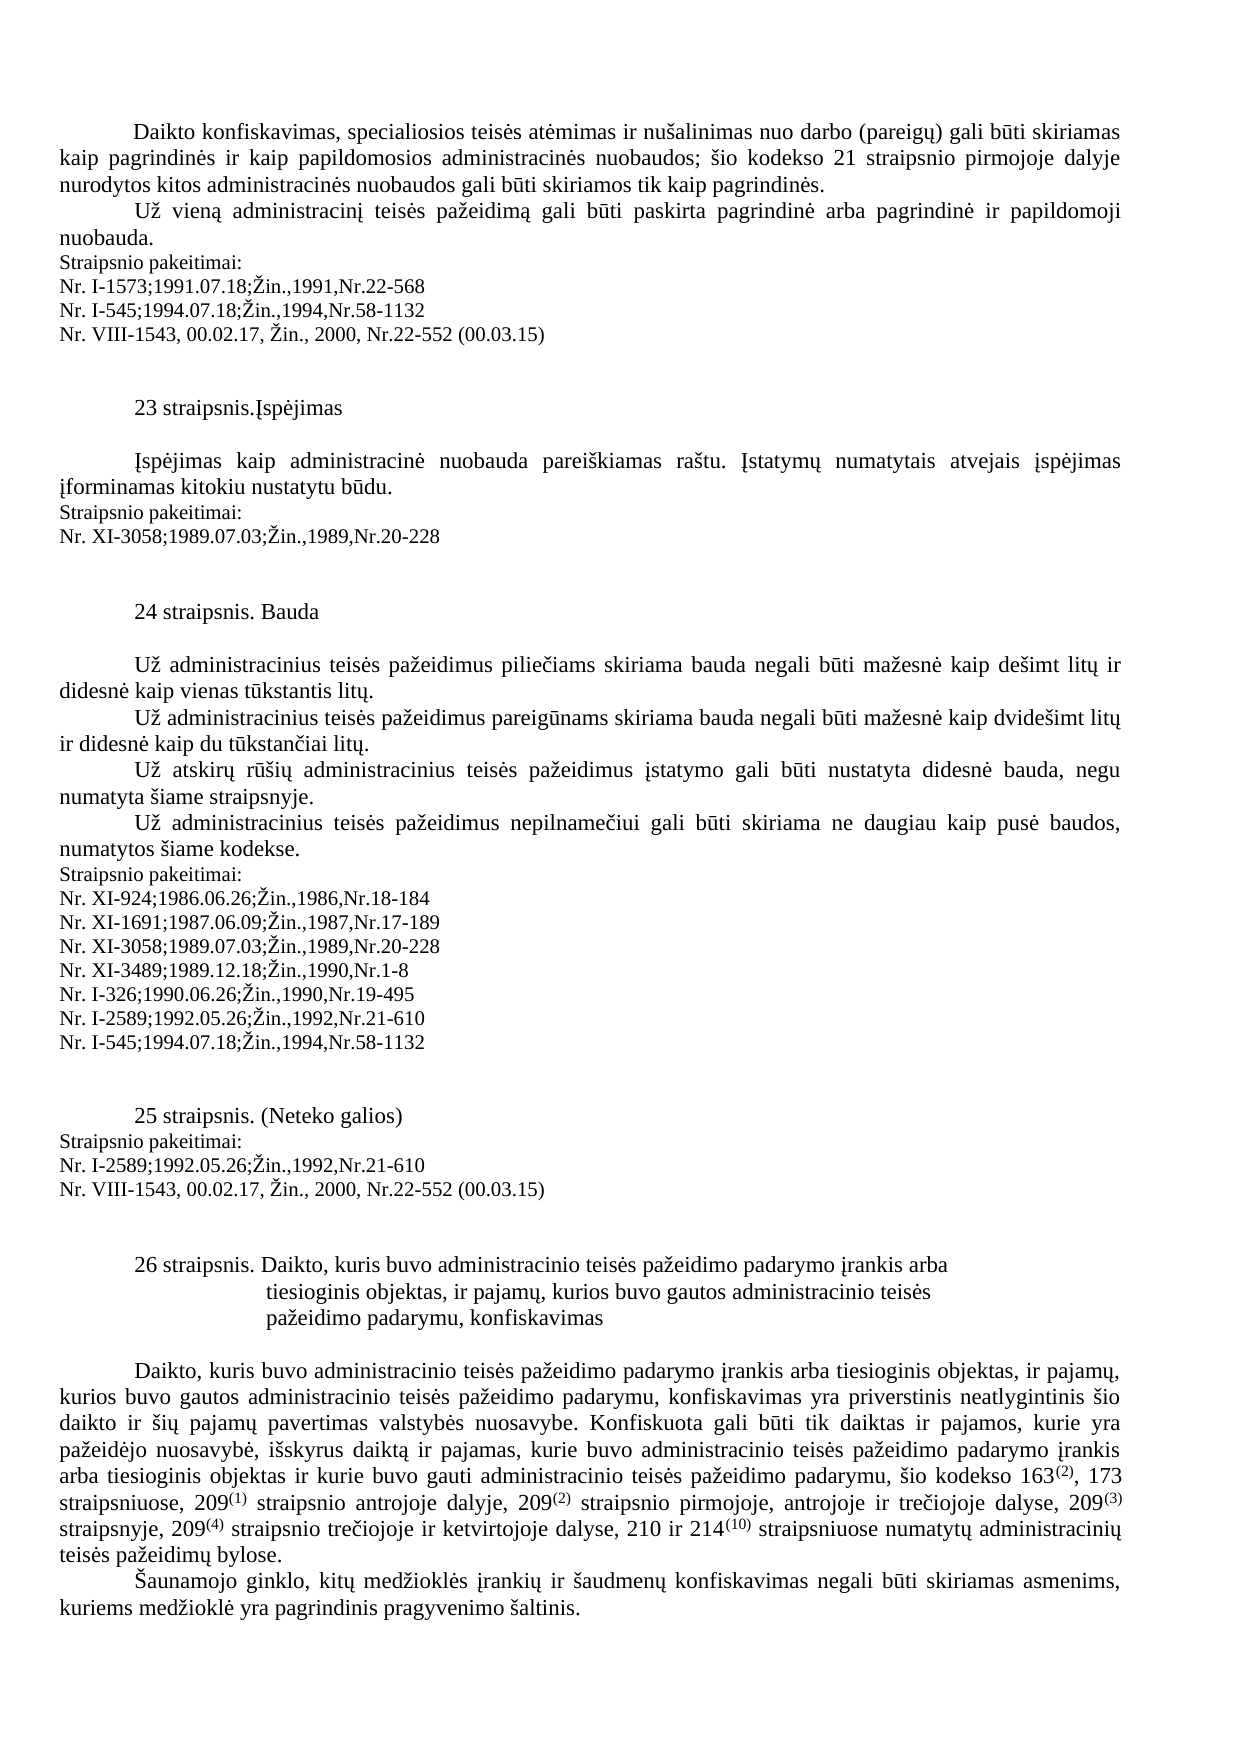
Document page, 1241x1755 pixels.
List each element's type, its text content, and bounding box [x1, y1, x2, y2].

text Už administracinius teisės pažeidimus nepilnamečiui gali būti skiriama ne daugiau kaip pusė baudos, numatytos šiame kodekse. [59, 809, 1122, 862]
text 24 straipsnis. Bauda [59, 598, 1122, 624]
text Daikto, kuris buvo administracinio teisės pažeidimo padarymo įrankis arba tiesioginis objektas, ir pajamų, kurios buvo gautos administracinio teisės pažeidimo padarymu, konfiskavimas yra priverstinis neatlygintinis šio daikto ir šių pajamų pavertimas valstybės nuosavybe. Konfiskuota gali būti tik daiktas ir pajamos, kurie yra pažeidėjo nuosavybė, išskyrus daiktą ir pajamas, kurie buvo administracinio teisės pažeidimo padarymo įrankis arba tiesioginis objektas ir kurie buvo gauti administracinio teisės pažeidimo padarymu, šio kodekso 163(2), 173 straipsniuose, 209(1) straipsnio antrojoje dalyje, 209(2) straipsnio pirmojoje, antrojoje ir trečiojoje dalyse, 209(3) straipsnyje, 209(4) straipsnio trečiojoje ir ketvirtojoje dalyse, 210 ir 214(10) straipsniuose numatytų administracinių teisės pažeidimų bylose. [59, 1357, 1122, 1568]
text Už administracinius teisės pažeidimus pareigūnams skiriama bauda negali būti mažesnė kaip dvidešimt litų ir didesnė kaip du tūkstančiai litų. [59, 704, 1122, 756]
text Nr. I-545;1994.07.18;Žin.,1994,Nr.58-1132 [59, 1030, 1122, 1054]
text Straipsnio pakeitimai: [59, 250, 1122, 274]
text Nr. I-1573;1991.07.18;Žin.,1991,Nr.22-568 [59, 274, 1122, 298]
text Nr. VIII-1543, 00.02.17, Žin., 2000, Nr.22-552 (00.03.15) [59, 1177, 1122, 1201]
text Už atskirų rūšių administracinius teisės pažeidimus įstatymo gali būti nustatyta didesnė bauda, negu numatyta šiame straipsnyje. [59, 756, 1122, 809]
text Nr. XI-3058;1989.07.03;Žin.,1989,Nr.20-228 [59, 524, 1122, 548]
text 25 straipsnis. (Neteko galios) [59, 1102, 1122, 1129]
text Įspėjimas kaip administracinė nuobauda pareiškiamas raštu. Įstatymų numatytais atvejais įspėjimas įforminamas kitokiu nustatytu būdu. [59, 447, 1122, 500]
text Nr. I-2589;1992.05.26;Žin.,1992,Nr.21-610 [59, 1153, 1122, 1177]
text Daikto konfiskavimas, specialiosios teisės atėmimas ir nušalinimas nuo darbo (pareigų) gali būti skiriamas kaip pagrindinės ir kaip papildomosios administracinės nuobaudos; šio kodekso 21 straipsnio pirmojoje dalyje nurodytos kitos administracinės nuobaudos gali būti skiriamos tik kaip pagrindinės. [59, 118, 1122, 197]
text Už vieną administracinį teisės pažeidimą gali būti paskirta pagrindinė arba pagrindinė ir papildomoji nuobauda. [59, 197, 1122, 250]
text 23 straipsnis.Įspėjimas [59, 394, 1122, 421]
text Nr. XI-924;1986.06.26;Žin.,1986,Nr.18-184 [59, 886, 1122, 910]
text tiesioginis objektas, ir pajamų, kurios buvo gautos administracinio teisės [266, 1278, 1122, 1304]
text Šaunamojo ginklo, kitų medžioklės įrankių ir šaudmenų konfiskavimas negali būti skiriamas asmenims, kuriems medžioklė yra pagrindinis pragyvenimo šaltinis. [59, 1568, 1122, 1620]
text Straipsnio pakeitimai: [59, 500, 1122, 524]
text Nr. XI-3489;1989.12.18;Žin.,1990,Nr.1-8 [59, 958, 1122, 982]
text Už administracinius teisės pažeidimus piliečiams skiriama bauda negali būti mažesnė kaip dešimt litų ir didesnė kaip vienas tūkstantis litų. [59, 651, 1122, 704]
text Straipsnio pakeitimai: [59, 1129, 1122, 1153]
text Straipsnio pakeitimai: [59, 862, 1122, 886]
text 26 straipsnis. Daikto, kuris buvo administracinio teisės pažeidimo padarymo įrankis arba [134, 1251, 1122, 1278]
text Nr. XI-3058;1989.07.03;Žin.,1989,Nr.20-228 [59, 934, 1122, 958]
text pažeidimo padarymu, konfiskavimas [266, 1304, 1122, 1330]
text Nr. XI-1691;1987.06.09;Žin.,1987,Nr.17-189 [59, 910, 1122, 934]
text Nr. I-326;1990.06.26;Žin.,1990,Nr.19-495 [59, 982, 1122, 1006]
text Nr. I-545;1994.07.18;Žin.,1994,Nr.58-1132 [59, 298, 1122, 322]
text Nr. VIII-1543, 00.02.17, Žin., 2000, Nr.22-552 (00.03.15) [59, 322, 1122, 346]
text Nr. I-2589;1992.05.26;Žin.,1992,Nr.21-610 [59, 1006, 1122, 1030]
